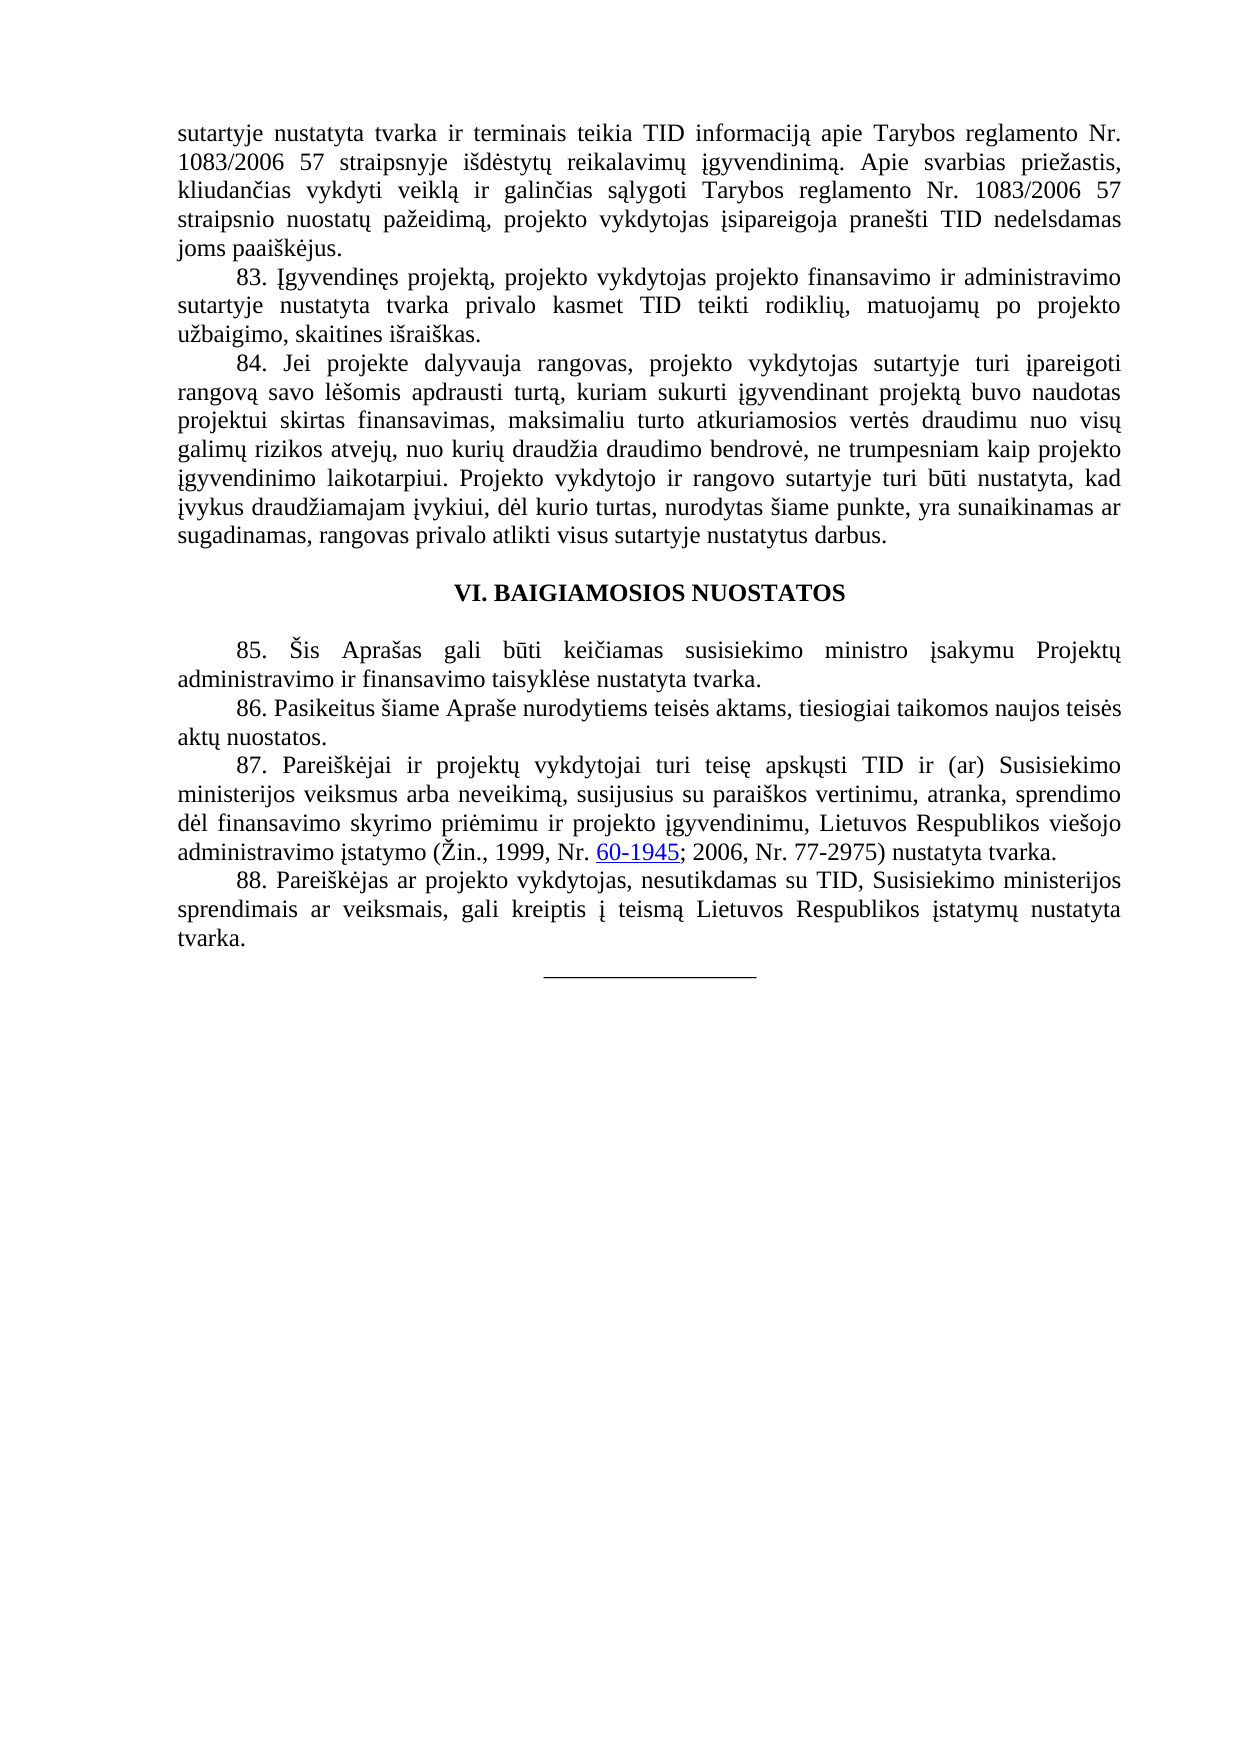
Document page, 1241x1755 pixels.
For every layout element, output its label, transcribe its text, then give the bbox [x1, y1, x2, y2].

text sutartyje nustatyta tvarka ir terminais teikia TID informaciją apie Tarybos reglamento Nr. 1083/2006 57 straipsnyje išdėstytų reikalavimų įgyvendinimą. Apie svarbias priežastis, kliudančias vykdyti veiklą ir galinčias sąlygoti Tarybos reglamento Nr. 1083/2006 57 straipsnio nuostatų pažeidimą, projekto vykdytojas įsipareigoja pranešti TID nedelsdamas joms paaiškėjus. [177, 118, 1122, 262]
text 84. Jei projekte dalyvauja rangovas, projekto vykdytojas sutartyje turi įpareigoti rangovą savo lėšomis apdrausti turtą, kuriam sukurti įgyvendinant projektą buvo naudotas projektui skirtas finansavimas, maksimaliu turto atkuriamosios vertės draudimu nuo visų galimų rizikos atvejų, nuo kurių draudžia draudimo bendrovė, ne trumpesniam kaip projekto įgyvendinimo laikotarpiui. Projekto vykdytojo ir rangovo sutartyje turi būti nustatyta, kad įvykus draudžiamajam įvykiui, dėl kurio turtas, nurodytas šiame punkte, yra sunaikinamas ar sugadinamas, rangovas privalo atlikti visus sutartyje nustatytus darbus. [177, 348, 1122, 549]
text 87. Pareiškėjai ir projektų vykdytojai turi teisę apskųsti TID ir (ar) Susisiekimo ministerijos veiksmus arba neveikimą, susijusius su paraiškos vertinimu, atranka, sprendimo dėl finansavimo skyrimo priėmimu ir projekto įgyvendinimu, Lietuvos Respublikos viešojo administravimo įstatymo (Žin., 1999, Nr. 60-1945; 2006, Nr. 77-2975) nustatyta tvarka. [177, 751, 1122, 866]
text 83. Įgyvendinęs projektą, projekto vykdytojas projekto finansavimo ir administravimo sutartyje nustatyta tvarka privalo kasmet TID teikti rodiklių, matuojamų po projekto užbaigimo, skaitines išraiškas. [177, 262, 1122, 348]
text 88. Pareiškėjas ar projekto vykdytojas, nesutikdamas su TID, Susisiekimo ministerijos sprendimais ar veiksmais, gali kreiptis į teismą Lietuvos Respublikos įstatymų nustatyta tvarka. [177, 866, 1122, 952]
text VI. BAIGIAMOSIOS NUOSTATOS [177, 578, 1122, 607]
text 86. Pasikeitus šiame Apraše nurodytiems teisės aktams, tiesiogiai taikomos naujos teisės aktų nuostatos. [177, 693, 1122, 751]
text 85. Šis Aprašas gali būti keičiamas susisiekimo ministro įsakymu Projektų administravimo ir finansavimo taisyklėse nustatyta tvarka. [177, 636, 1122, 693]
text _________________ [177, 952, 1122, 981]
